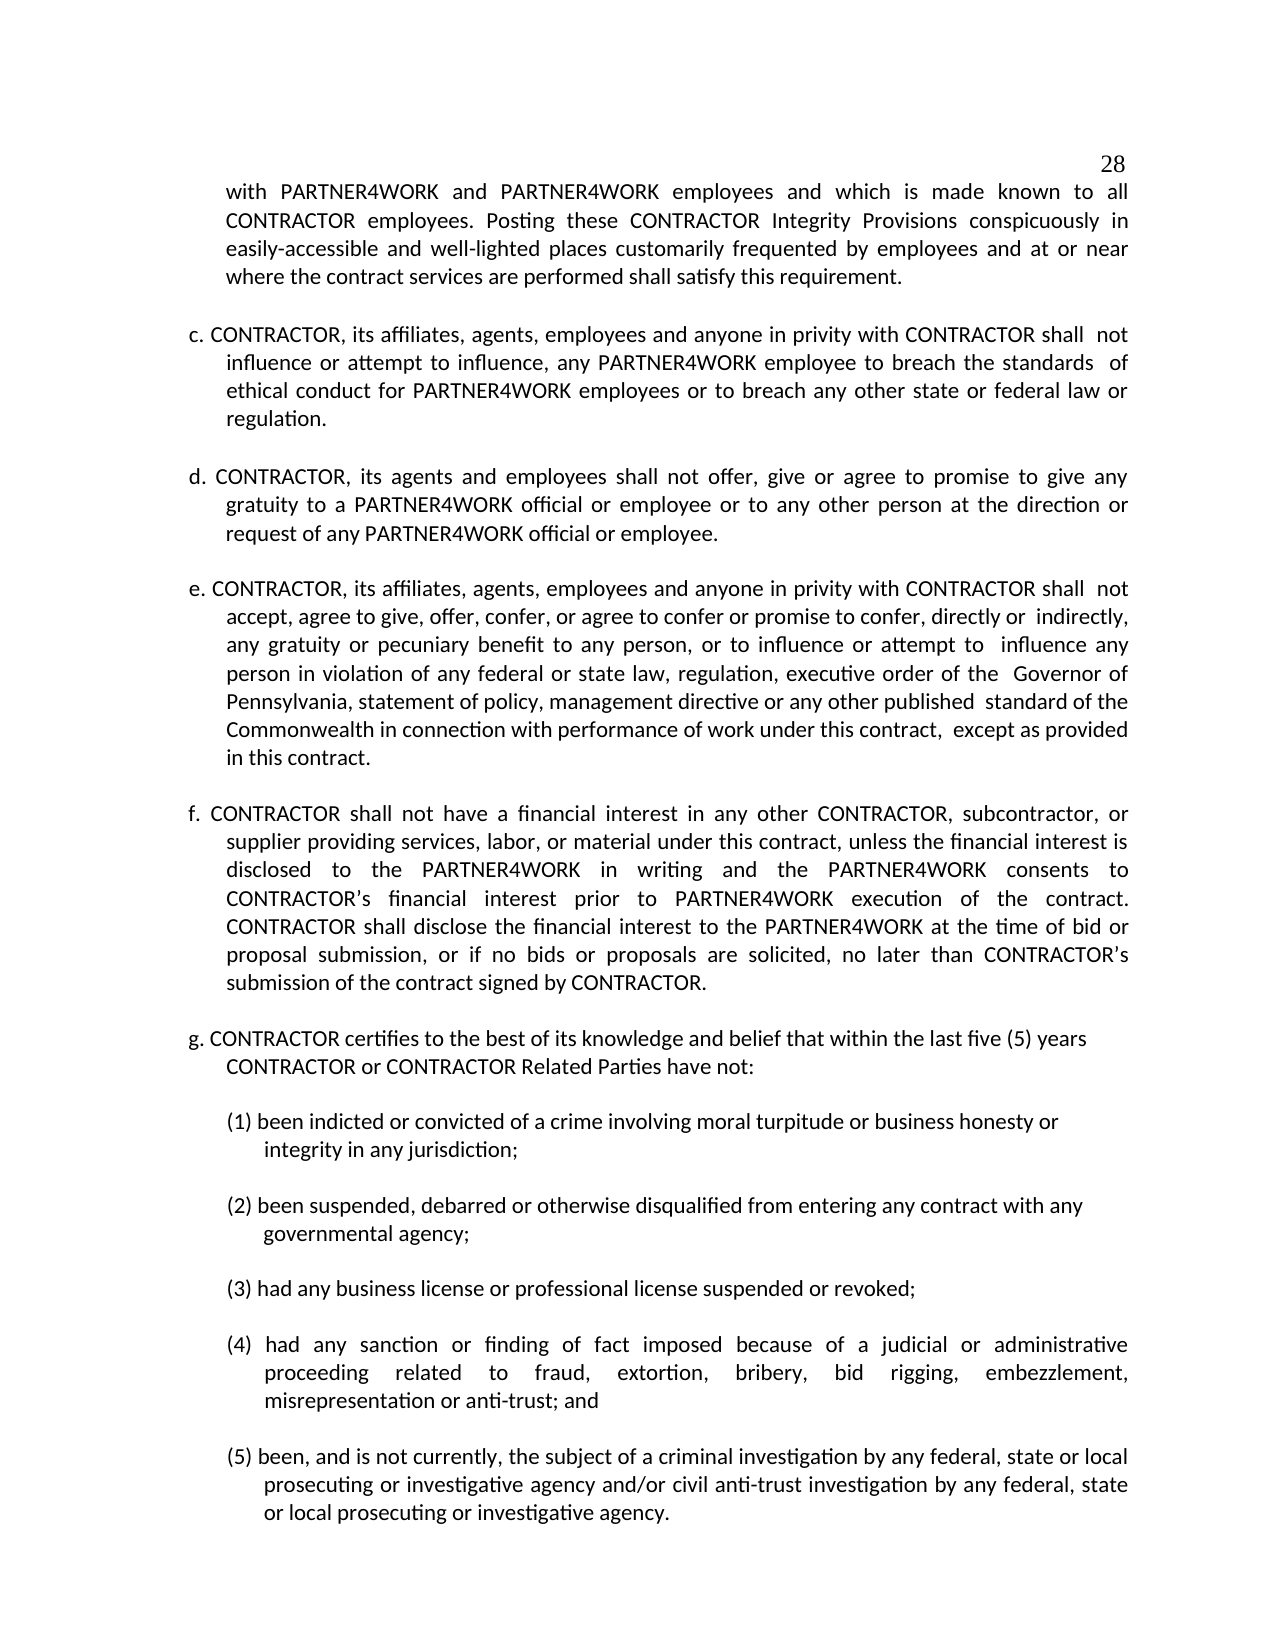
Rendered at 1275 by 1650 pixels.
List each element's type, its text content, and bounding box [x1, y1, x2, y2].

text (5) been, and is not currently, the subject of a criminal investigation by any federal, state or local prosecuting or investigative agency and/or civil anti-trust investigation by any federal, state or local prosecuting or investigative agency. [227, 1442, 1130, 1526]
text d. CONTRACTOR, its agents and employees shall not offer, give or agree to promise to give any gratuity to a PARTNER4WORK official or employee or to any other person at the direction or request of any PARTNER4WORK official or employee. [189, 462, 1130, 547]
text (3) had any business license or professional license suspended or revoked; [226, 1274, 1168, 1303]
text (2) been suspended, debarred or otherwise disqualified from entering any contract with any governmental agency; [227, 1191, 1130, 1247]
text c. CONTRACTOR, its affiliates, agents, employees and anyone in privity with CONTRACTOR shall not influence or attempt to influence, any PARTNER4WORK employee to breach the standards of ethical conduct for PARTNER4WORK employees or to breach any other state or federal law or regulation. [189, 320, 1130, 433]
text 28 [150, 149, 1125, 177]
text with PARTNER4WORK and PARTNER4WORK employees and which is made known to all CONTRACTOR employees. Posting these CONTRACTOR Integrity Provisions conspicuously in easily-accessible and well-lighted places customarily frequented by employees and at or near where the contract services are performed shall satisfy this requirement. [226, 177, 1130, 290]
text (4) had any sanction or finding of fact imposed because of a judicial or administrative proceeding related to fraud, extortion, bribery, bid rigging, embezzlement, misrepresentation or anti-trust; and [226, 1330, 1130, 1414]
text (1) been indicted or convicted of a crime involving moral turpitude or business honesty or integrity in any jurisdiction; [226, 1107, 1130, 1163]
text g. CONTRACTOR certifies to the best of its knowledge and belief that within the last five (5) years CONTRACTOR or CONTRACTOR Related Parties have not: [188, 1024, 1130, 1080]
text f. CONTRACTOR shall not have a financial interest in any other CONTRACTOR, subcontractor, or supplier providing services, labor, or material under this contract, unless the financial interest is disclosed to the PARTNER4WORK in writing and the PARTNER4WORK consents to CONTRACTOR’s financial interest prior to PARTNER4WORK execution of the contract. CONTRACTOR shall disclose the financial interest to the PARTNER4WORK at the time of bid or proposal submission, or if no bids or proposals are solicited, no later than CONTRACTOR’s submission of the contract signed by CONTRACTOR. [188, 799, 1130, 996]
text e. CONTRACTOR, its affiliates, agents, employees and anyone in privity with CONTRACTOR shall not accept, agree to give, offer, confer, or agree to confer or promise to confer, directly or indirectly, any gratuity or pecuniary benefit to any person, or to influence or attempt to influence any person in violation of any federal or state law, regulation, executive order of the Governor of Pennsylvania, statement of policy, management directive or any other published standard of the Commonwealth in connection with performance of work under this contract, except as provided in this contract. [189, 574, 1130, 772]
